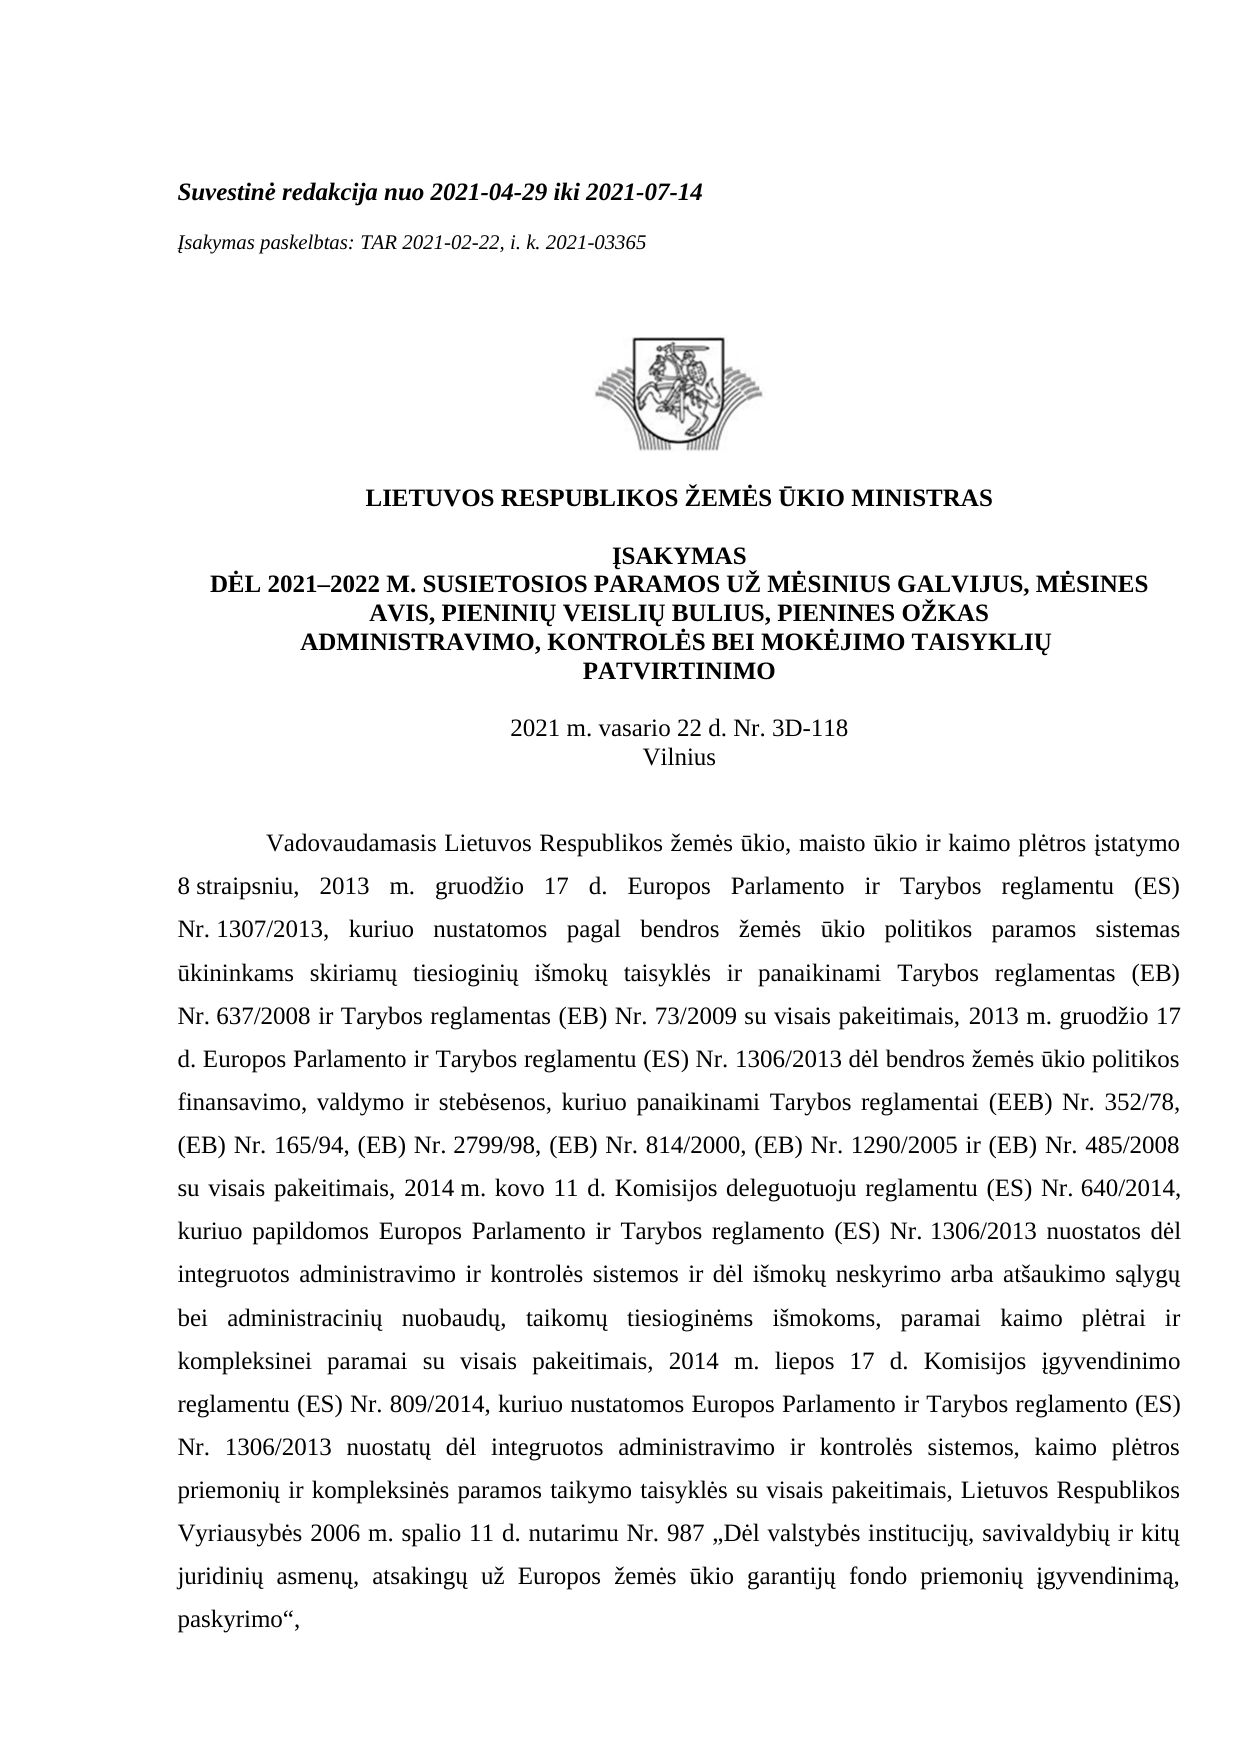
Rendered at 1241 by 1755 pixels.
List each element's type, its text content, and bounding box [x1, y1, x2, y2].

text PATVIRTINIMO [177, 656, 1181, 684]
text 2021 m. vasario 22 d. Nr. 3D-118 [177, 713, 1181, 742]
text Vilnius [177, 742, 1181, 771]
text DĖL 2021–2022 M. SUSIETOSIOS PARAMOS UŽ MĖSINIUS GALVIJUS, MĖSINES avis, pieniniŲ VEISLIŲ bulius, pienines ožkas [177, 569, 1181, 627]
text Vadovaudamasis Lietuvos Respublikos žemės ūkio, maisto ūkio ir kaimo plėtros įstatymo 8 straipsniu, 2013 m. gruodžio 17 d. Europos Parlamento ir Tarybos reglamentu (ES) Nr. 1307/2013, kuriuo nustatomos pagal bendros žemės ūkio politikos paramos sistemas ūkininkams skiriamų tiesioginių išmokų taisyklės ir panaikinami Tarybos reglamentas (EB) Nr. 637/2008 ir Tarybos reglamentas (EB) Nr. 73/2009 su visais pakeitimais, 2013 m. gruodžio 17 d. Europos Parlamento ir Tarybos reglamentu (ES) Nr. 1306/2013 dėl bendros žemės ūkio politikos finansavimo, valdymo ir stebėsenos, kuriuo panaikinami Tarybos reglamentai (EEB) Nr. 352/78, (EB) Nr. 165/94, (EB) Nr. 2799/98, (EB) Nr. 814/2000, (EB) Nr. 1290/2005 ir (EB) Nr. 485/2008 su visais pakeitimais, 2014 m. kovo 11 d. Komisijos deleguotuoju reglamentu (ES) Nr. 640/2014, kuriuo papildomos Europos Parlamento ir Tarybos reglamento (ES) Nr. 1306/2013 nuostatos dėl integruotos administravimo ir kontrolės sistemos ir dėl išmokų neskyrimo arba atšaukimo sąlygų bei administracinių nuobaudų, taikomų tiesioginėms išmokoms, paramai kaimo plėtrai ir kompleksinei paramai su visais pakeitimais, 2014 m. liepos 17 d. Komisijos įgyvendinimo reglamentu (ES) Nr. 809/2014, kuriuo nustatomos Europos Parlamento ir Tarybos reglamento (ES) Nr. 1306/2013 nuostatų dėl integruotos administravimo ir kontrolės sistemos, kaimo plėtros priemonių ir kompleksinės paramos taikymo taisyklės su visais pakeitimais, Lietuvos Respublikos Vyriausybės 2006 m. spalio 11 d. nutarimu Nr. 987 „Dėl valstybės institucijų, savivaldybių ir kitų juridinių asmenų, atsakingų už Europos žemės ūkio garantijų fondo priemonių įgyvendinimą, paskyrimo“, [177, 828, 1181, 1633]
text ĮSAKYMAS [177, 541, 1181, 569]
text LIETUVOS RESPUBLIKOS ŽEMĖS ŪKIO MINISTRAS [177, 483, 1181, 512]
text ADMINISTRAVIMO, KONTROLĖS BEI MOKĖJIMO TAISYKLių [177, 627, 1181, 656]
text Įsakymas paskelbtas: TAR 2021-02-22, i. k. 2021-03365 [177, 230, 1181, 254]
text Suvestinė redakcija nuo 2021-04-29 iki 2021-07-14 [177, 177, 1181, 206]
